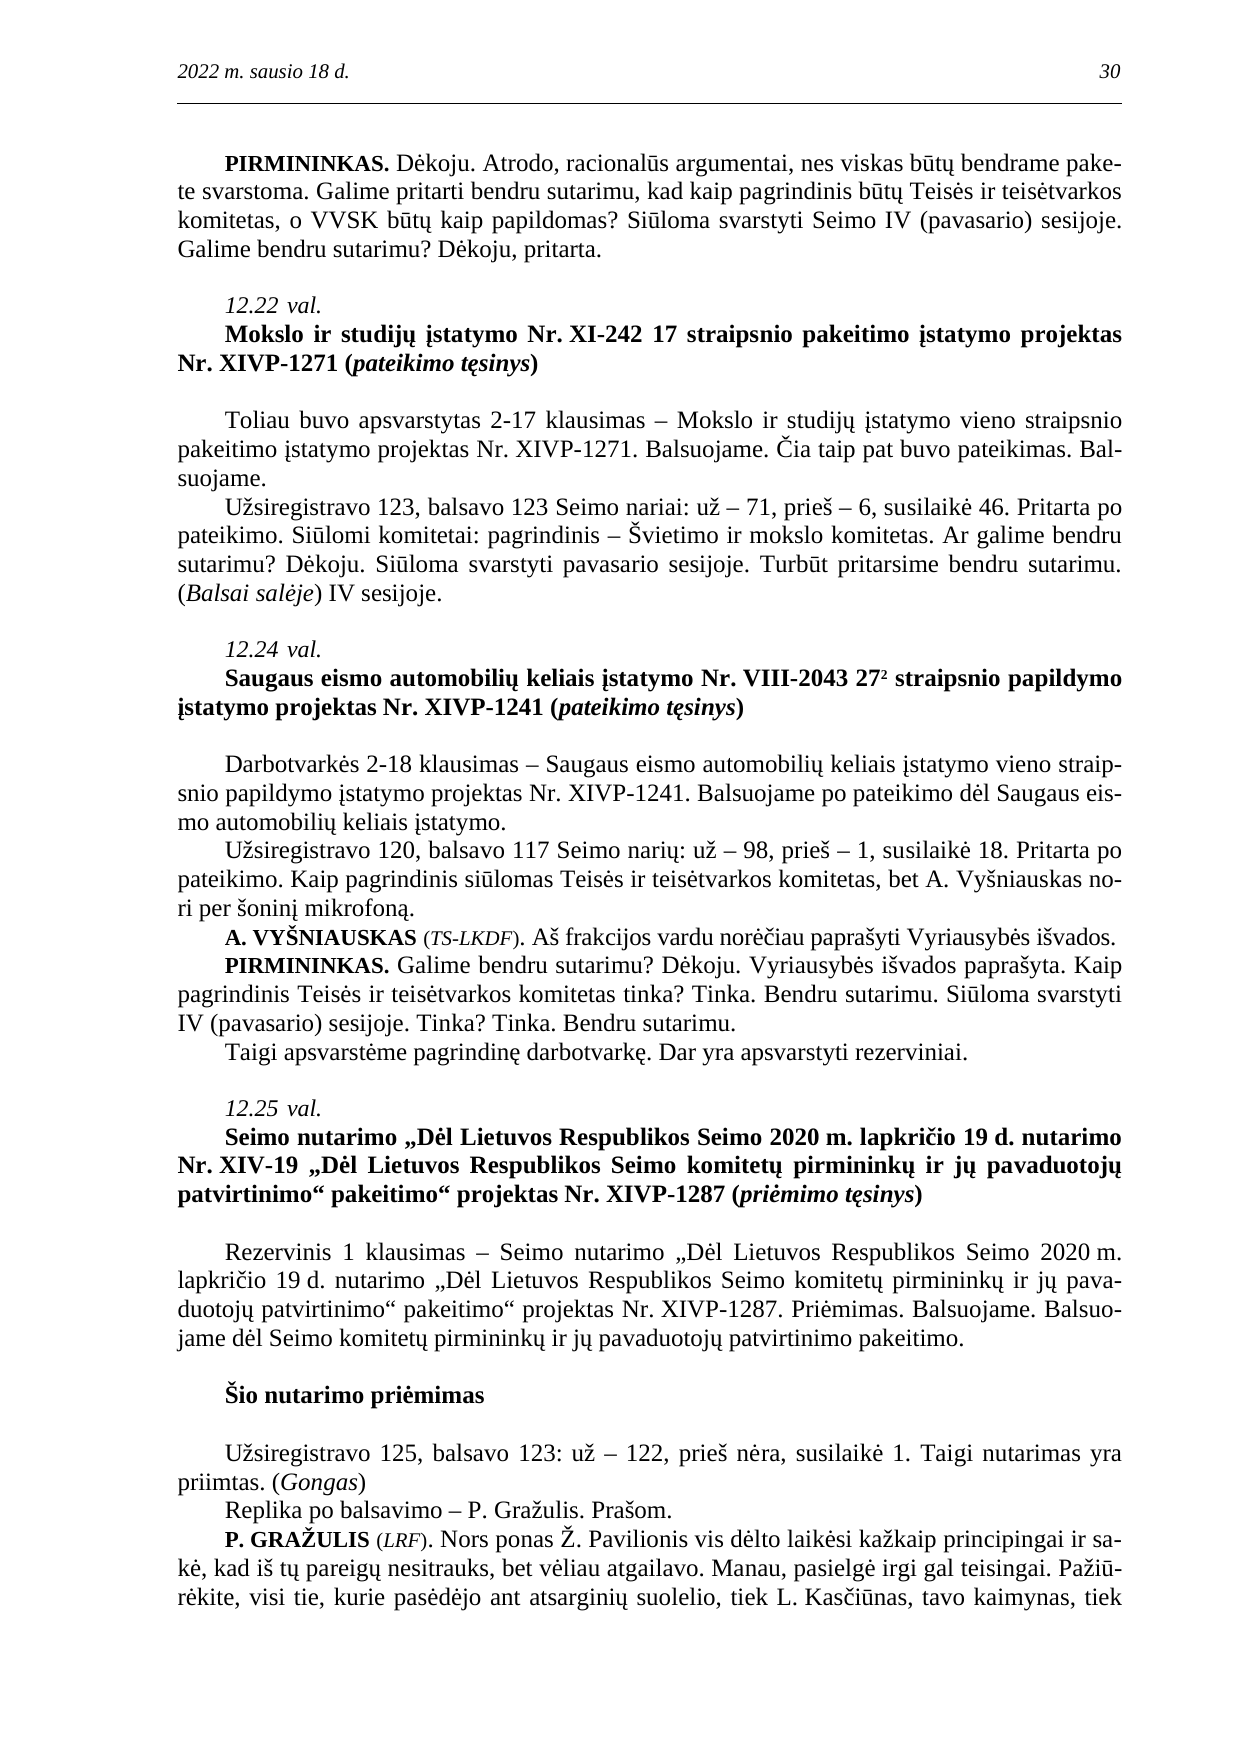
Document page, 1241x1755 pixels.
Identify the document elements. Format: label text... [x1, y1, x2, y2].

text Re­pli­ka po bal­sa­vi­mo – P. Gra­žu­lis. Pra­šom. [177, 1496, 1122, 1524]
text 12.22 val. [224, 291, 1122, 319]
text PIRMININKAS. Dė­ko­ju. At­ro­do, ra­cio­na­lūs ar­gu­men­tai, nes vis­kas bū­tų ben­dra­me pa­ke­te svars­to­ma. Ga­li­me pri­tar­ti ben­dru su­ta­ri­mu, kad kaip pa­grin­di­nis bū­tų Tei­sės ir tei­sėt­var­kos ko­mi­te­tas, o VVSK bū­tų kaip pa­pil­do­mas? Siū­lo­ma svars­ty­ti Sei­mo IV (pa­va­sa­rio) se­si­jo­je. Ga­li­me ben­dru su­ta­ri­mu? Dė­ko­ju, pri­tar­ta. [177, 148, 1122, 263]
text Sei­mo nu­ta­ri­mo „Dėl Lie­tu­vos Res­pub­li­kos Sei­mo 2020 m. lap­kri­čio 19 d. nu­ta­ri­mo Nr. XIV-19 „Dėl Lie­tu­vos Res­pub­li­kos Sei­mo ko­mi­te­tų pir­mi­nin­kų ir jų pa­va­duo­to­jų pa­tvir­ti­ni­mo“ pa­kei­ti­mo“ pro­jek­tas Nr. XIVP-1287 (pri­ėmi­mo tę­si­nys) [177, 1122, 1122, 1208]
text To­liau bu­vo ap­svars­ty­tas 2-17 klau­si­mas – Moks­lo ir stu­di­jų įsta­ty­mo vie­no straips­nio pa­kei­ti­mo įsta­ty­mo pro­jek­tas Nr. XIVP-1271. Bal­suo­ja­me. Čia taip pat bu­vo pa­tei­ki­mas. Bal­suo­ja­me. [177, 405, 1122, 492]
text Už­si­re­gist­ra­vo 125, bal­sa­vo 123: už – 122, prieš nė­ra, su­si­lai­kė 1. Tai­gi nu­ta­ri­mas yra pri­im­tas. (Gon­gas) [177, 1438, 1122, 1496]
text Dar­bo­tvarkės 2-18 klau­si­mas – Sau­gaus eis­mo au­to­mo­bi­lių ke­liais įsta­ty­mo vie­no straip­s­nio pa­pil­dy­mo įsta­ty­mo pro­jek­tas Nr. XIVP-1241. Bal­suo­ja­me po pa­tei­ki­mo dėl Sau­gaus eis­mo au­to­mo­bi­lių ke­liais įsta­ty­mo. [177, 749, 1122, 835]
text Už­si­re­gist­ra­vo 120, bal­sa­vo 117 Sei­mo na­rių: už – 98, prieš – 1, su­si­lai­kė 18. Pri­tar­ta po pa­tei­ki­mo. Kaip pa­grin­di­nis siū­lo­mas Tei­sės ir tei­sėt­var­kos ko­mi­te­tas, bet A. Vyš­niaus­kas no­ri per šo­ni­nį mik­ro­fo­ną. [177, 835, 1122, 922]
text 12.24 val. [224, 635, 1122, 663]
text Moks­lo ir stu­di­jų įsta­ty­mo Nr. XI-242 17 straips­nio pa­kei­ti­mo įsta­ty­mo pro­jek­tas Nr. XIVP-1271 (pa­tei­ki­mo tę­si­nys) [177, 319, 1122, 377]
text Šio nu­ta­ri­mo pri­ėmi­mas [177, 1381, 1122, 1409]
text Tai­gi ap­svars­tė­me pa­grin­di­nę dar­bo­tvarkę. Dar yra ap­svars­ty­ti re­zer­vi­niai. [177, 1037, 1122, 1065]
text A. VYŠNIAUSKAS (TS-LKDF). Aš frak­ci­jos var­du no­rė­čiau pa­pra­šy­ti Vy­riau­sy­bės iš­va­dos. [177, 922, 1122, 950]
text Sau­gaus eis­mo au­to­mo­bi­lių ke­liais įsta­ty­mo Nr. VIII-2043 272 straips­nio pa­pil­dy­mo įsta­ty­mo pro­jek­tas Nr. XIVP-1241 (pa­tei­ki­mo tę­si­nys) [177, 663, 1122, 720]
text PIRMININKAS. Ga­li­me ben­dru su­ta­ri­mu? Dė­ko­ju. Vy­riau­sy­bės iš­va­dos pa­pra­šy­ta. Kaip pa­grin­di­nis Tei­sės ir tei­sėt­var­kos ko­mi­te­tas tin­ka? Tin­ka. Ben­dru su­ta­ri­mu. Siū­lo­ma svars­ty­ti IV (pa­va­sa­rio) se­si­jo­je. Tin­ka? Tin­ka. Ben­dru su­ta­ri­mu. [177, 950, 1122, 1037]
text P. GRAŽULIS (LRF). Nors po­nas Ž. Pa­vi­lio­nis vis dėl­to lai­kė­si kaž­kaip prin­ci­pin­gai ir sa­kė, kad iš tų pa­rei­gų ne­si­trauks, bet vė­liau at­gai­la­vo. Ma­nau, pa­si­el­gė ir­gi gal tei­sin­gai. Pa­žiū­rė­ki­te, vi­si tie, ku­rie pa­sė­dė­jo ant at­sar­gi­nių suo­le­lio, tiek L. Kas­čiū­nas, ta­vo kai­my­nas, tiek [177, 1524, 1122, 1611]
text Už­si­re­gist­ra­vo 123, bal­sa­vo 123 Sei­mo na­riai: už – 71, prieš – 6, su­si­lai­kė 46. Pri­tar­ta po pa­tei­ki­mo. Siū­lo­mi ko­mi­te­tai: pa­grin­di­nis – Švie­ti­mo ir moks­lo ko­mi­te­tas. Ar ga­li­me ben­dru su­ta­ri­mu? Dė­ko­ju. Siū­lo­ma svars­ty­ti pa­va­sa­rio se­si­jo­je. Tur­būt pri­tar­si­me ben­dru su­ta­ri­mu. (Bal­sai sa­lė­je) IV se­si­jo­je. [177, 492, 1122, 607]
text 12.25 val. [224, 1094, 1122, 1122]
text Re­zer­vi­nis 1 klau­si­mas – Sei­mo nu­ta­ri­mo „Dėl Lie­tu­vos Res­pub­li­kos Sei­mo 2020 m. lap­kri­čio 19 d. nu­ta­ri­mo „Dėl Lie­tu­vos Res­pub­li­kos Sei­mo ko­mi­te­tų pir­mi­nin­kų ir jų pa­va­duo­to­jų pa­tvir­ti­ni­mo“ pa­kei­ti­mo“ pro­jek­tas Nr. XIVP-1287. Pri­ėmi­mas. Bal­suo­ja­me. Bal­suo­ja­me dėl Sei­mo ko­mi­te­tų pir­mi­nin­kų ir jų pa­va­duo­to­jų pa­tvir­ti­ni­mo pa­kei­ti­mo. [177, 1237, 1122, 1352]
